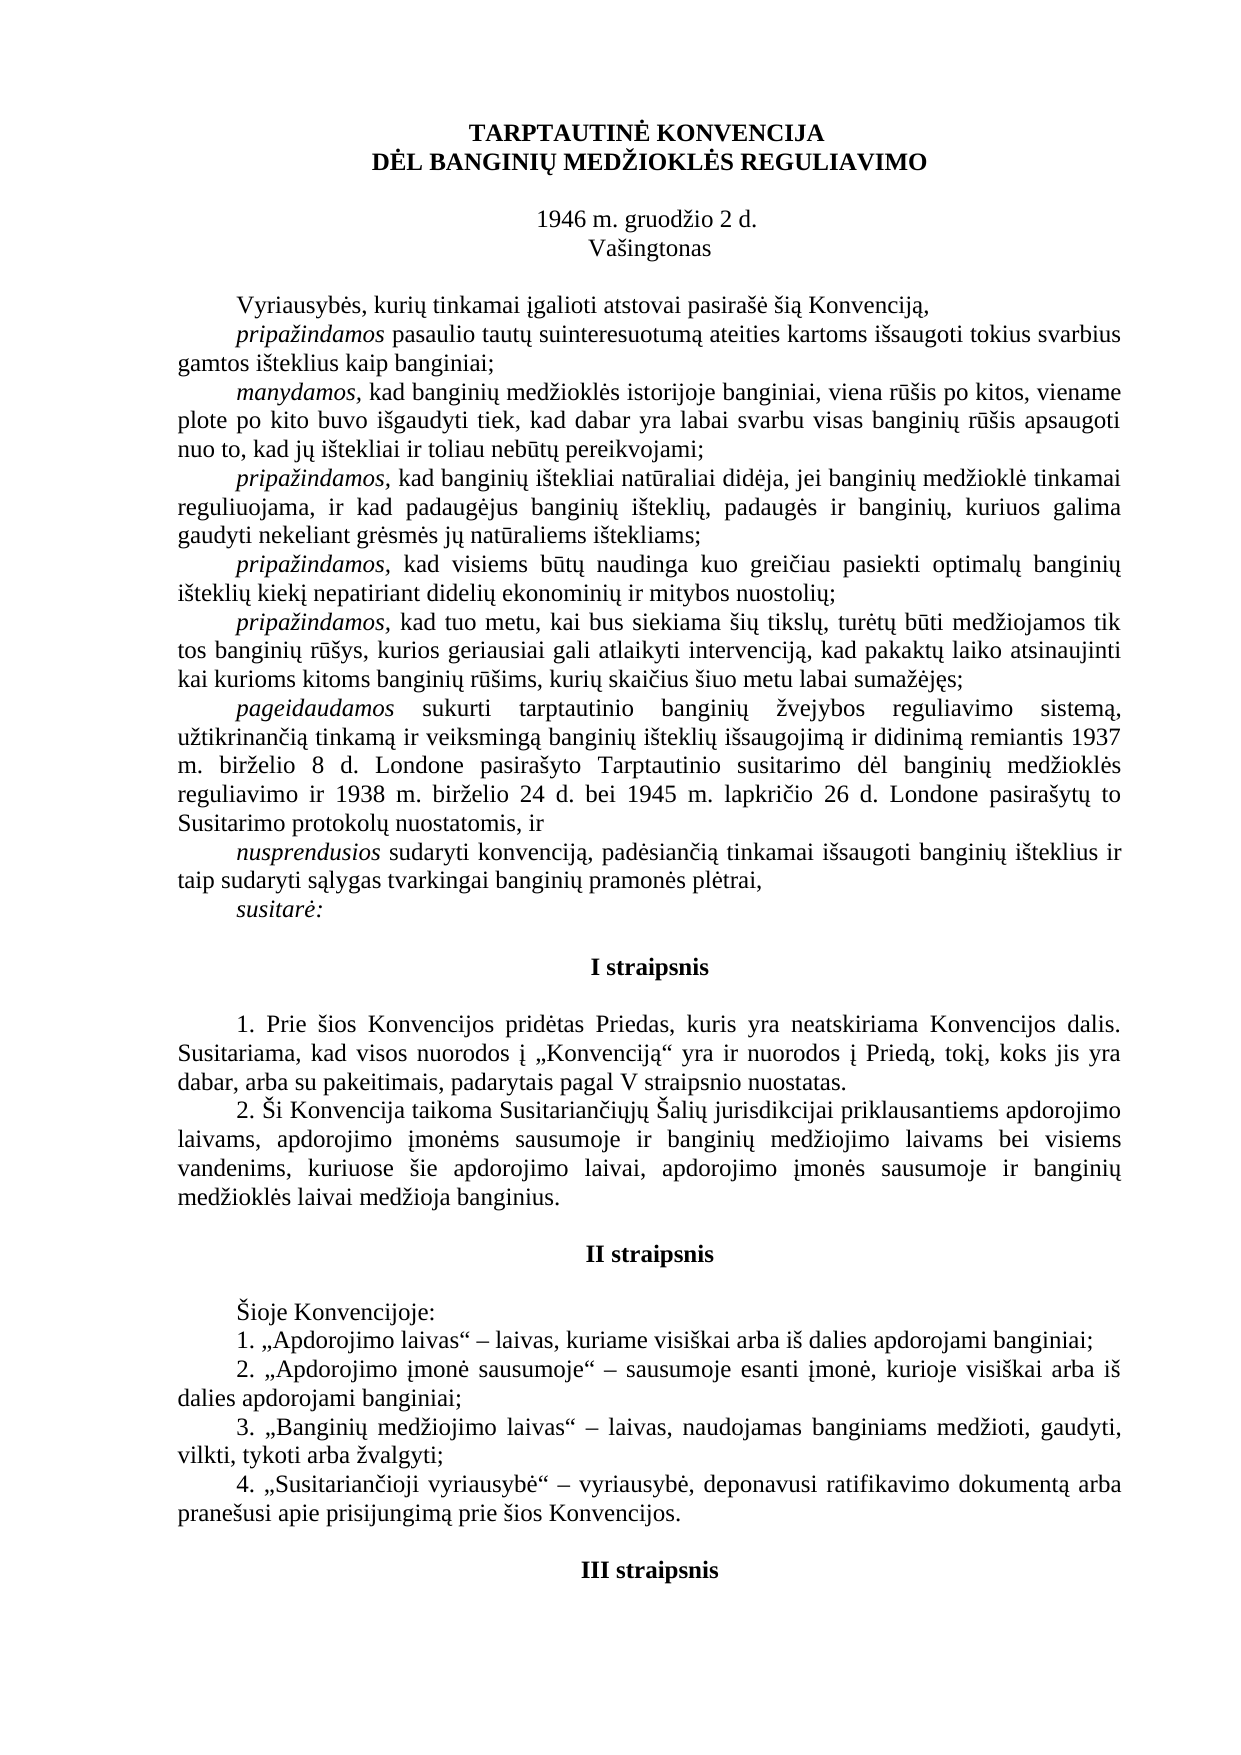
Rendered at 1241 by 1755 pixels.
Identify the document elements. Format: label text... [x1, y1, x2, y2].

text DĖL BANGINIŲ MEDŽIOKLĖS REGULIAVIMO [177, 147, 1122, 176]
text 1. „Apdorojimo laivas“ – laivas, kuriame visiškai arba iš dalies apdorojami banginiai; [177, 1326, 1122, 1354]
text Šioje Konvencijoje: [177, 1297, 1122, 1326]
text Vašingtonas [177, 233, 1122, 262]
text susitarė: [177, 894, 1122, 923]
text TARPTAUTINĖ KONVENCIJA [177, 118, 1122, 147]
text pageidaudamos sukurti tarptautinio banginių žvejybos reguliavimo sistemą, užtikrinančią tinkamą ir veiksmingą banginių išteklių išsaugojimą ir didinimą remiantis 1937 m. birželio 8 d. Londone pasirašyto Tarptautinio susitarimo dėl banginių medžioklės reguliavimo ir 1938 m. birželio 24 d. bei 1945 m. lapkričio 26 d. Londone pasirašytų to Susitarimo protokolų nuostatomis, ir [177, 693, 1122, 837]
text 1946 m. gruodžio 2 d. [177, 204, 1122, 233]
text pripažindamos, kad tuo metu, kai bus siekiama šių tikslų, turėtų būti medžiojamos tik tos banginių rūšys, kurios geriausiai gali atlaikyti intervenciją, kad pakaktų laiko atsinaujinti kai kurioms kitoms banginių rūšims, kurių skaičius šiuo metu labai sumažėjęs; [177, 607, 1122, 693]
text manydamos, kad banginių medžioklės istorijoje banginiai, viena rūšis po kitos, viename plote po kito buvo išgaudyti tiek, kad dabar yra labai svarbu visas banginių rūšis apsaugoti nuo to, kad jų ištekliai ir toliau nebūtų pereikvojami; [177, 377, 1122, 463]
text 4. „Susitariančioji vyriausybė“ – vyriausybė, deponavusi ratifikavimo dokumentą arba pranešusi apie prisijungimą prie šios Konvencijos. [177, 1469, 1122, 1527]
text nusprendusios sudaryti konvenciją, padėsiančią tinkamai išsaugoti banginių išteklius ir taip sudaryti sąlygas tvarkingai banginių pramonės plėtrai, [177, 837, 1122, 894]
text 3. „Banginių medžiojimo laivas“ – laivas, naudojamas banginiams medžioti, gaudyti, vilkti, tykoti arba žvalgyti; [177, 1412, 1122, 1469]
text 2. Ši Konvencija taikoma Susitariančiųjų Šalių jurisdikcijai priklausantiems apdorojimo laivams, apdorojimo įmonėms sausumoje ir banginių medžiojimo laivams bei visiems vandenims, kuriuose šie apdorojimo laivai, apdorojimo įmonės sausumoje ir banginių medžioklės laivai medžioja banginius. [177, 1096, 1122, 1211]
text III straipsnis [177, 1556, 1122, 1584]
text II straipsnis [177, 1239, 1122, 1268]
text 1. Prie šios Konvencijos pridėtas Priedas, kuris yra neatskiriama Konvencijos dalis. Susitariama, kad visos nuorodos į „Konvenciją“ yra ir nuorodos į Priedą, tokį, koks jis yra dabar, arba su pakeitimais, padarytais pagal V straipsnio nuostatas. [177, 1009, 1122, 1096]
text pripažindamos, kad visiems būtų naudinga kuo greičiau pasiekti optimalų banginių išteklių kiekį nepatiriant didelių ekonominių ir mitybos nuostolių; [177, 549, 1122, 607]
text I straipsnis [177, 952, 1122, 981]
text pripažindamos pasaulio tautų suinteresuotumą ateities kartoms išsaugoti tokius svarbius gamtos išteklius kaip banginiai; [177, 319, 1122, 377]
text 2. „Apdorojimo įmonė sausumoje“ – sausumoje esanti įmonė, kurioje visiškai arba iš dalies apdorojami banginiai; [177, 1354, 1122, 1412]
text pripažindamos, kad banginių ištekliai natūraliai didėja, jei banginių medžioklė tinkamai reguliuojama, ir kad padaugėjus banginių išteklių, padaugės ir banginių, kuriuos galima gaudyti nekeliant grėsmės jų natūraliems ištekliams; [177, 463, 1122, 549]
text Vyriausybės, kurių tinkamai įgalioti atstovai pasirašė šią Konvenciją, [177, 291, 1122, 319]
